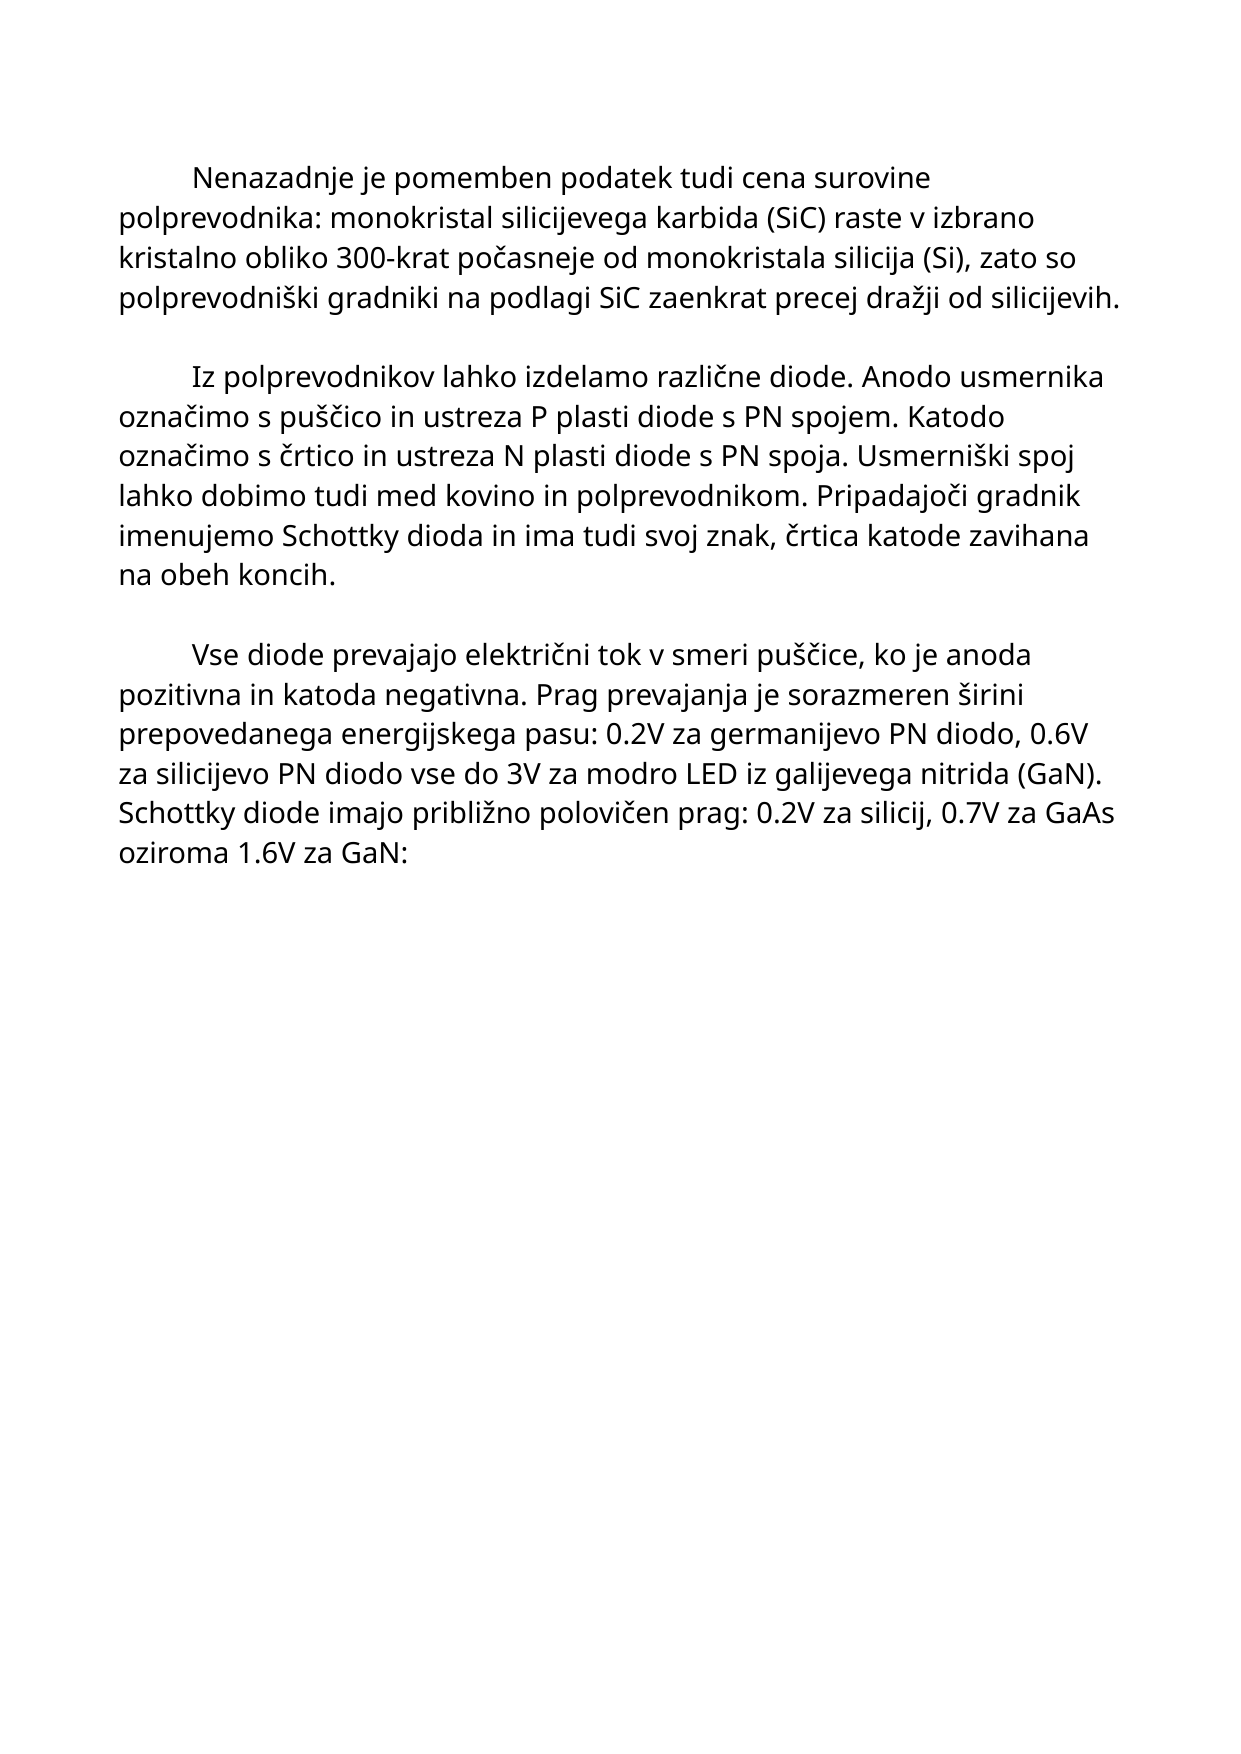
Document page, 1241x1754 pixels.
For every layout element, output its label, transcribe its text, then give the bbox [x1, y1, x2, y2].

text Iz polprevodnikov lahko izdelamo različne diode. Anodo usmernika označimo s puščico in ustreza P plasti diode s PN spojem. Katodo označimo s črtico in ustreza N plasti diode s PN spoja. Usmerniški spoj lahko dobimo tudi med kovino in polprevodnikom. Pripadajoči gradnik imenujemo Schottky dioda in ima tudi svoj znak, črtica katode zavihana na obeh koncih. [118, 356, 1122, 594]
text Vse diode prevajajo električni tok v smeri puščice, ko je anoda pozitivna in katoda negativna. Prag prevajanja je sorazmeren širini prepovedanega energijskega pasu: 0.2V za germanijevo PN diodo, 0.6V za silicijevo PN diodo vse do 3V za modro LED iz galijevega nitrida (GaN). Schottky diode imajo približno polovičen prag: 0.2V za silicij, 0.7V za GaAs oziroma 1.6V za GaN: [118, 634, 1122, 872]
text Nenazadnje je pomemben podatek tudi cena surovine polprevodnika: monokristal silicijevega karbida (SiC) raste v izbrano kristalno obliko 300-krat počasneje od monokristala silicija (Si), zato so polprevodniški gradniki na podlagi SiC zaenkrat precej dražji od silicijevih. [118, 158, 1122, 317]
